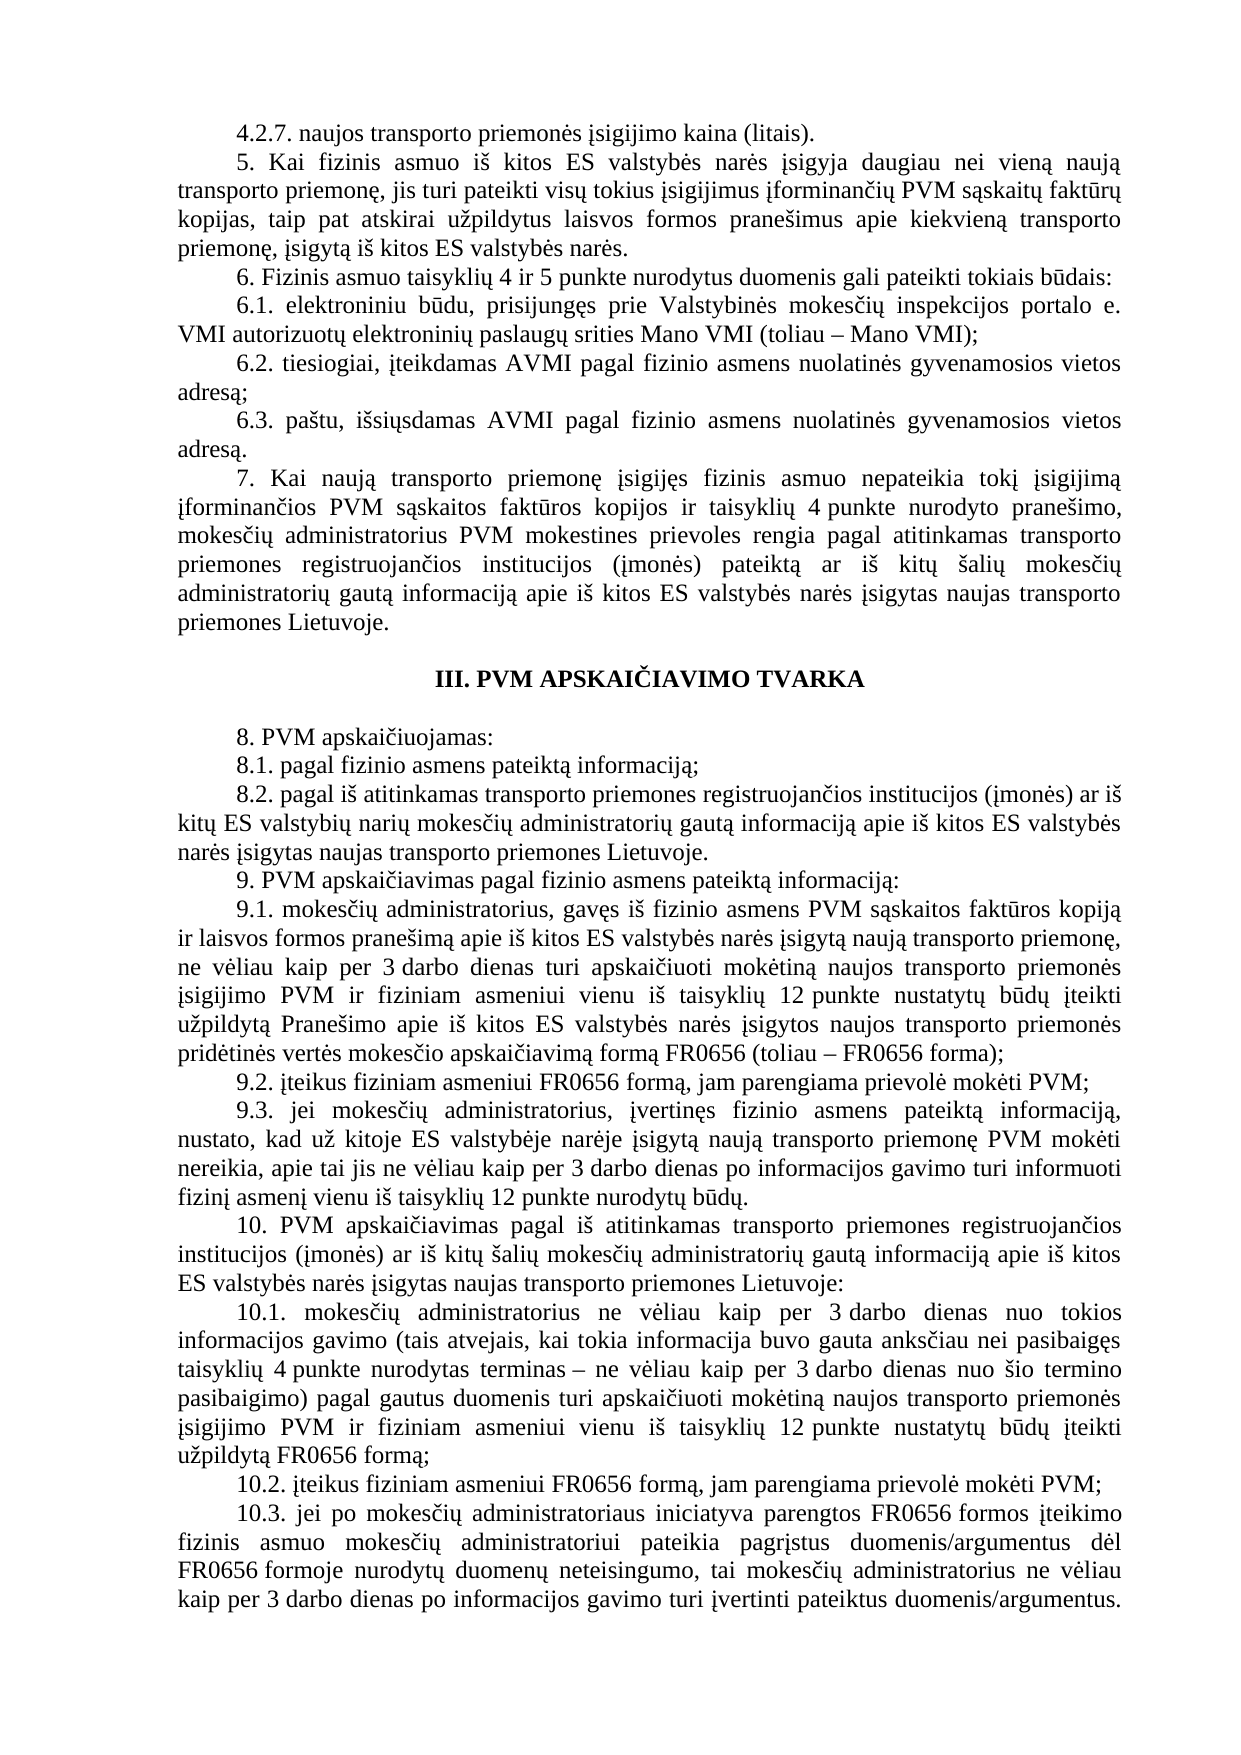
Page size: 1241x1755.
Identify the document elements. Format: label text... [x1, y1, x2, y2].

text III. PVM APSKAIČIAVIMO TVARKA [177, 664, 1122, 693]
text 8. PVM apskaičiuojamas: [177, 722, 1122, 751]
text 8.1. pagal fizinio asmens pateiktą informaciją; [177, 751, 1122, 779]
text 9.1. mokesčių administratorius, gavęs iš fizinio asmens PVM sąskaitos faktūros kopiją ir laisvos formos pranešimą apie iš kitos ES valstybės narės įsigytą naują transporto priemonę, ne vėliau kaip per 3 darbo dienas turi apskaičiuoti mokėtiną naujos transporto priemonės įsigijimo PVM ir fiziniam asmeniui vienu iš taisyklių 12 punkte nustatytų būdų įteikti užpildytą Pranešimo apie iš kitos ES valstybės narės įsigytos naujos transporto priemonės pridėtinės vertės mokesčio apskaičiavimą formą FR0656 (toliau – FR0656 forma); [177, 894, 1122, 1067]
text 9.2. įteikus fiziniam asmeniui FR0656 formą, jam parengiama prievolė mokėti PVM; [177, 1067, 1122, 1096]
text 10. PVM apskaičiavimas pagal iš atitinkamas transporto priemones registruojančios institucijos (įmonės) ar iš kitų šalių mokesčių administratorių gautą informaciją apie iš kitos ES valstybės narės įsigytas naujas transporto priemones Lietuvoje: [177, 1211, 1122, 1297]
text 8.2. pagal iš atitinkamas transporto priemones registruojančios institucijos (įmonės) ar iš kitų ES valstybių narių mokesčių administratorių gautą informaciją apie iš kitos ES valstybės narės įsigytas naujas transporto priemones Lietuvoje. [177, 779, 1122, 866]
text 4.2.7. naujos transporto priemonės įsigijimo kaina (litais). [177, 118, 1122, 147]
text 10.3. jei po mokesčių administratoriaus iniciatyva parengtos FR0656 formos įteikimo fizinis asmuo mokesčių administratoriui pateikia pagrįstus duomenis/argumentus dėl FR0656 formoje nurodytų duomenų neteisingumo, tai mokesčių administratorius ne vėliau kaip per 3 darbo dienas po informacijos gavimo turi įvertinti pateiktus duomenis/argumentus. [177, 1498, 1122, 1613]
text 7. Kai naują transporto priemonę įsigijęs fizinis asmuo nepateikia tokį įsigijimą įforminančios PVM sąskaitos faktūros kopijos ir taisyklių 4 punkte nurodyto pranešimo, mokesčių administratorius PVM mokestines prievoles rengia pagal atitinkamas transporto priemones registruojančios institucijos (įmonės) pateiktą ar iš kitų šalių mokesčių administratorių gautą informaciją apie iš kitos ES valstybės narės įsigytas naujas transporto priemones Lietuvoje. [177, 463, 1122, 636]
text 6.2. tiesiogiai, įteikdamas AVMI pagal fizinio asmens nuolatinės gyvenamosios vietos adresą; [177, 348, 1122, 406]
text 6.3. paštu, išsiųsdamas AVMI pagal fizinio asmens nuolatinės gyvenamosios vietos adresą. [177, 406, 1122, 463]
text 5. Kai fizinis asmuo iš kitos ES valstybės narės įsigyja daugiau nei vieną naują transporto priemonę, jis turi pateikti visų tokius įsigijimus įforminančių PVM sąskaitų faktūrų kopijas, taip pat atskirai užpildytus laisvos formos pranešimus apie kiekvieną transporto priemonę, įsigytą iš kitos ES valstybės narės. [177, 147, 1122, 262]
text 10.1. mokesčių administratorius ne vėliau kaip per 3 darbo dienas nuo tokios informacijos gavimo (tais atvejais, kai tokia informacija buvo gauta anksčiau nei pasibaigęs taisyklių 4 punkte nurodytas terminas – ne vėliau kaip per 3 darbo dienas nuo šio termino pasibaigimo) pagal gautus duomenis turi apskaičiuoti mokėtiną naujos transporto priemonės įsigijimo PVM ir fiziniam asmeniui vienu iš taisyklių 12 punkte nustatytų būdų įteikti užpildytą FR0656 formą; [177, 1297, 1122, 1469]
text 6.1. elektroniniu būdu, prisijungęs prie Valstybinės mokesčių inspekcijos portalo e. VMI autorizuotų elektroninių paslaugų srities Mano VMI (toliau – Mano VMI); [177, 291, 1122, 348]
text 10.2. įteikus fiziniam asmeniui FR0656 formą, jam parengiama prievolė mokėti PVM; [177, 1469, 1122, 1498]
text 9. PVM apskaičiavimas pagal fizinio asmens pateiktą informaciją: [177, 866, 1122, 894]
text 9.3. jei mokesčių administratorius, įvertinęs fizinio asmens pateiktą informaciją, nustato, kad už kitoje ES valstybėje narėje įsigytą naują transporto priemonę PVM mokėti nereikia, apie tai jis ne vėliau kaip per 3 darbo dienas po informacijos gavimo turi informuoti fizinį asmenį vienu iš taisyklių 12 punkte nurodytų būdų. [177, 1096, 1122, 1211]
text 6. Fizinis asmuo taisyklių 4 ir 5 punkte nurodytus duomenis gali pateikti tokiais būdais: [177, 262, 1122, 291]
